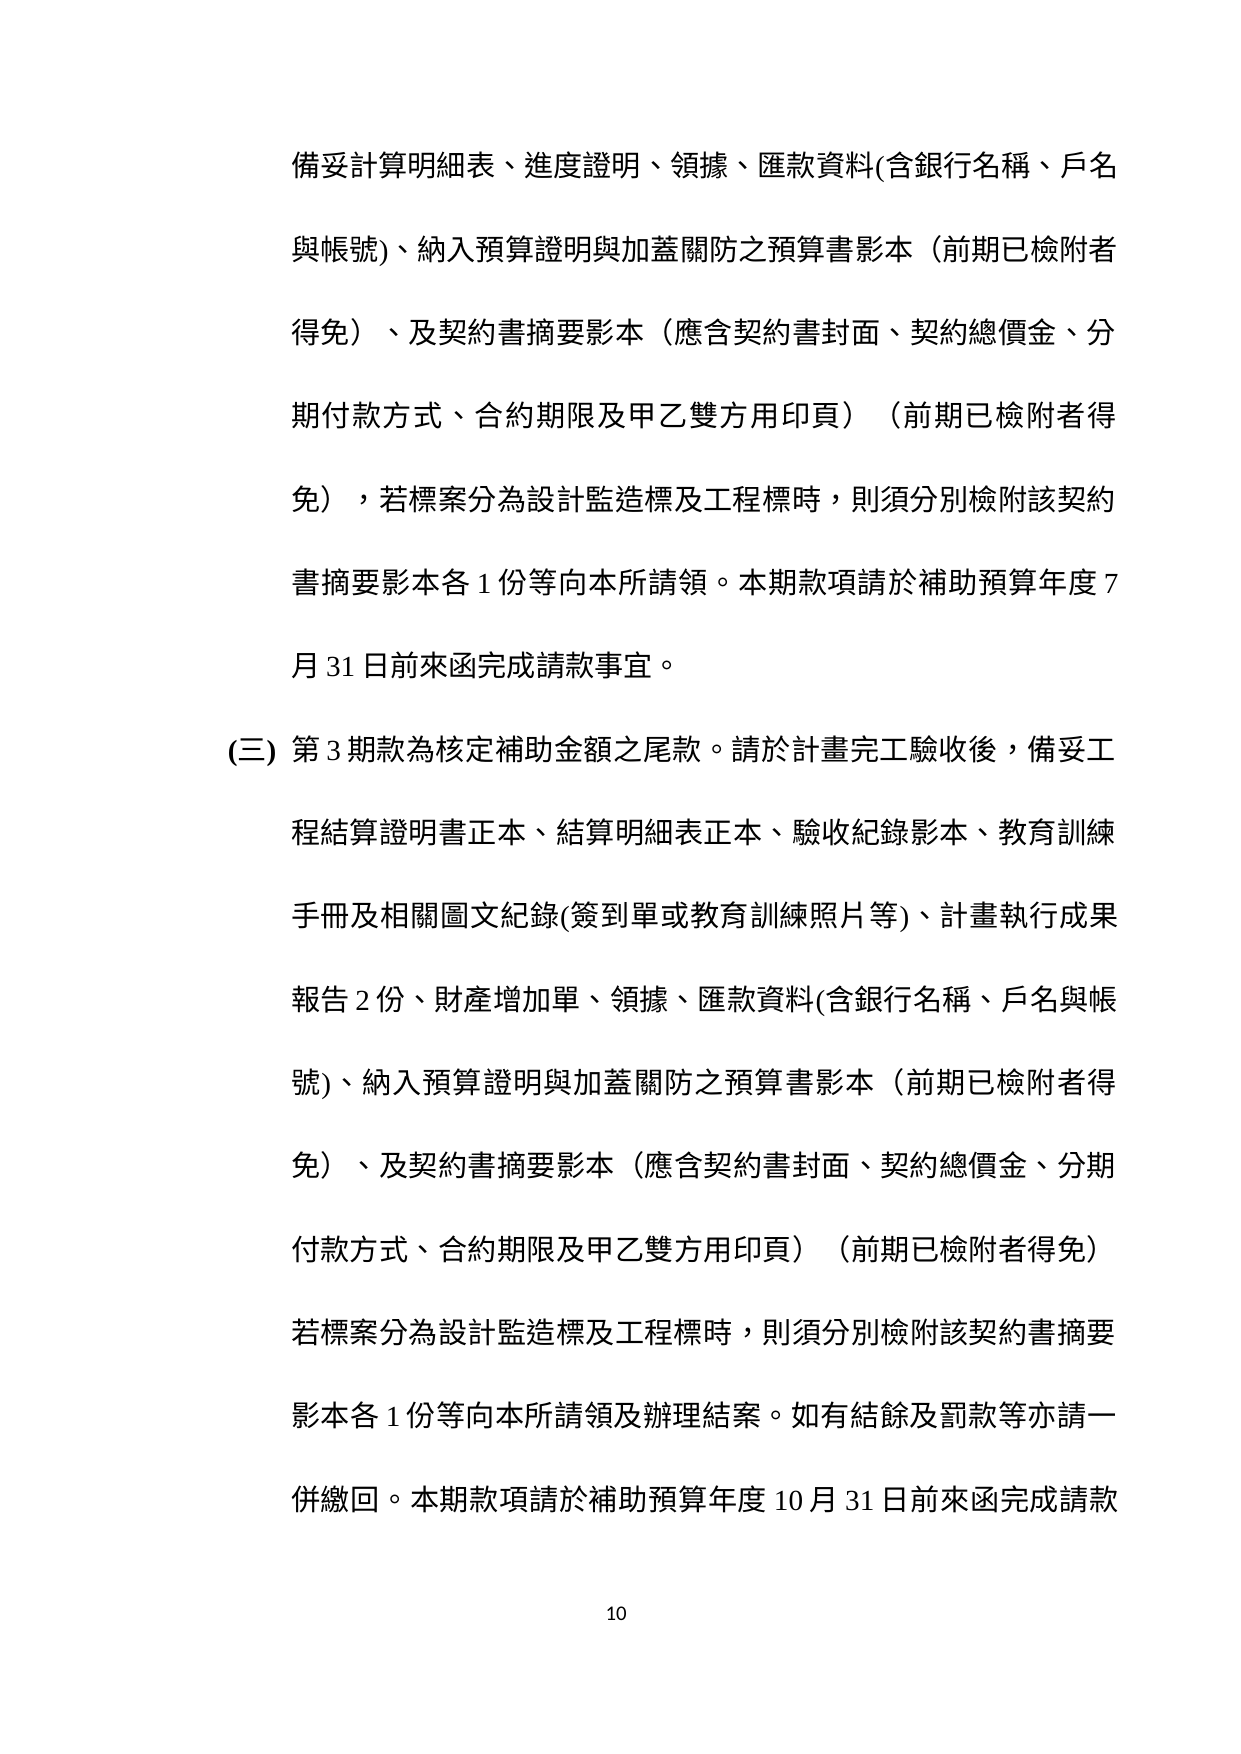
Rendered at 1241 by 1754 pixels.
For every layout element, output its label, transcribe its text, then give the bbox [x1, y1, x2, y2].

list 備妥計算明細表、進度證明、領據、匯款資料(含銀行名稱、戶名與帳號)、納入預算證明與加蓋關防之預算書影本（前期已檢附者得免）、及契約書摘要影本（應含契約書封面、契約總價金、分期付款方式、合約期限及甲乙雙方用印頁）（前期已檢附者得免），若標案分為設計監造標及工程標時，則須分別檢附該契約書摘要影本各1份等向本所請領。本期款項請於補助預算年度7月31日前來函完成請款事宜。 [228, 122, 1118, 706]
list 第3期款為核定補助金額之尾款。請於計畫完工驗收後，備妥工程結算證明書正本、結算明細表正本、驗收紀錄影本、教育訓練手冊及相關圖文紀錄(簽到單或教育訓練照片等)、計畫執行成果報告2份、財產增加單、領據、匯款資料(含銀行名稱、戶名與帳號)、納入預算證明與加蓋關防之預算書影本（前期已檢附者得免）、及契約書摘要影本（應含契約書封面、契約總價金、分期付款方式、合約期限及甲乙雙方用印頁）（前期已檢附者得免），若標案分為設計監造標及工程標時，則須分別檢附該契約書摘要影本各1份等向本所請領及辦理結案。如有結餘及罰款等亦請一併繳回。本期款項請於補助預算年度10月31日前來函完成請款事宜。 [228, 706, 1118, 1539]
